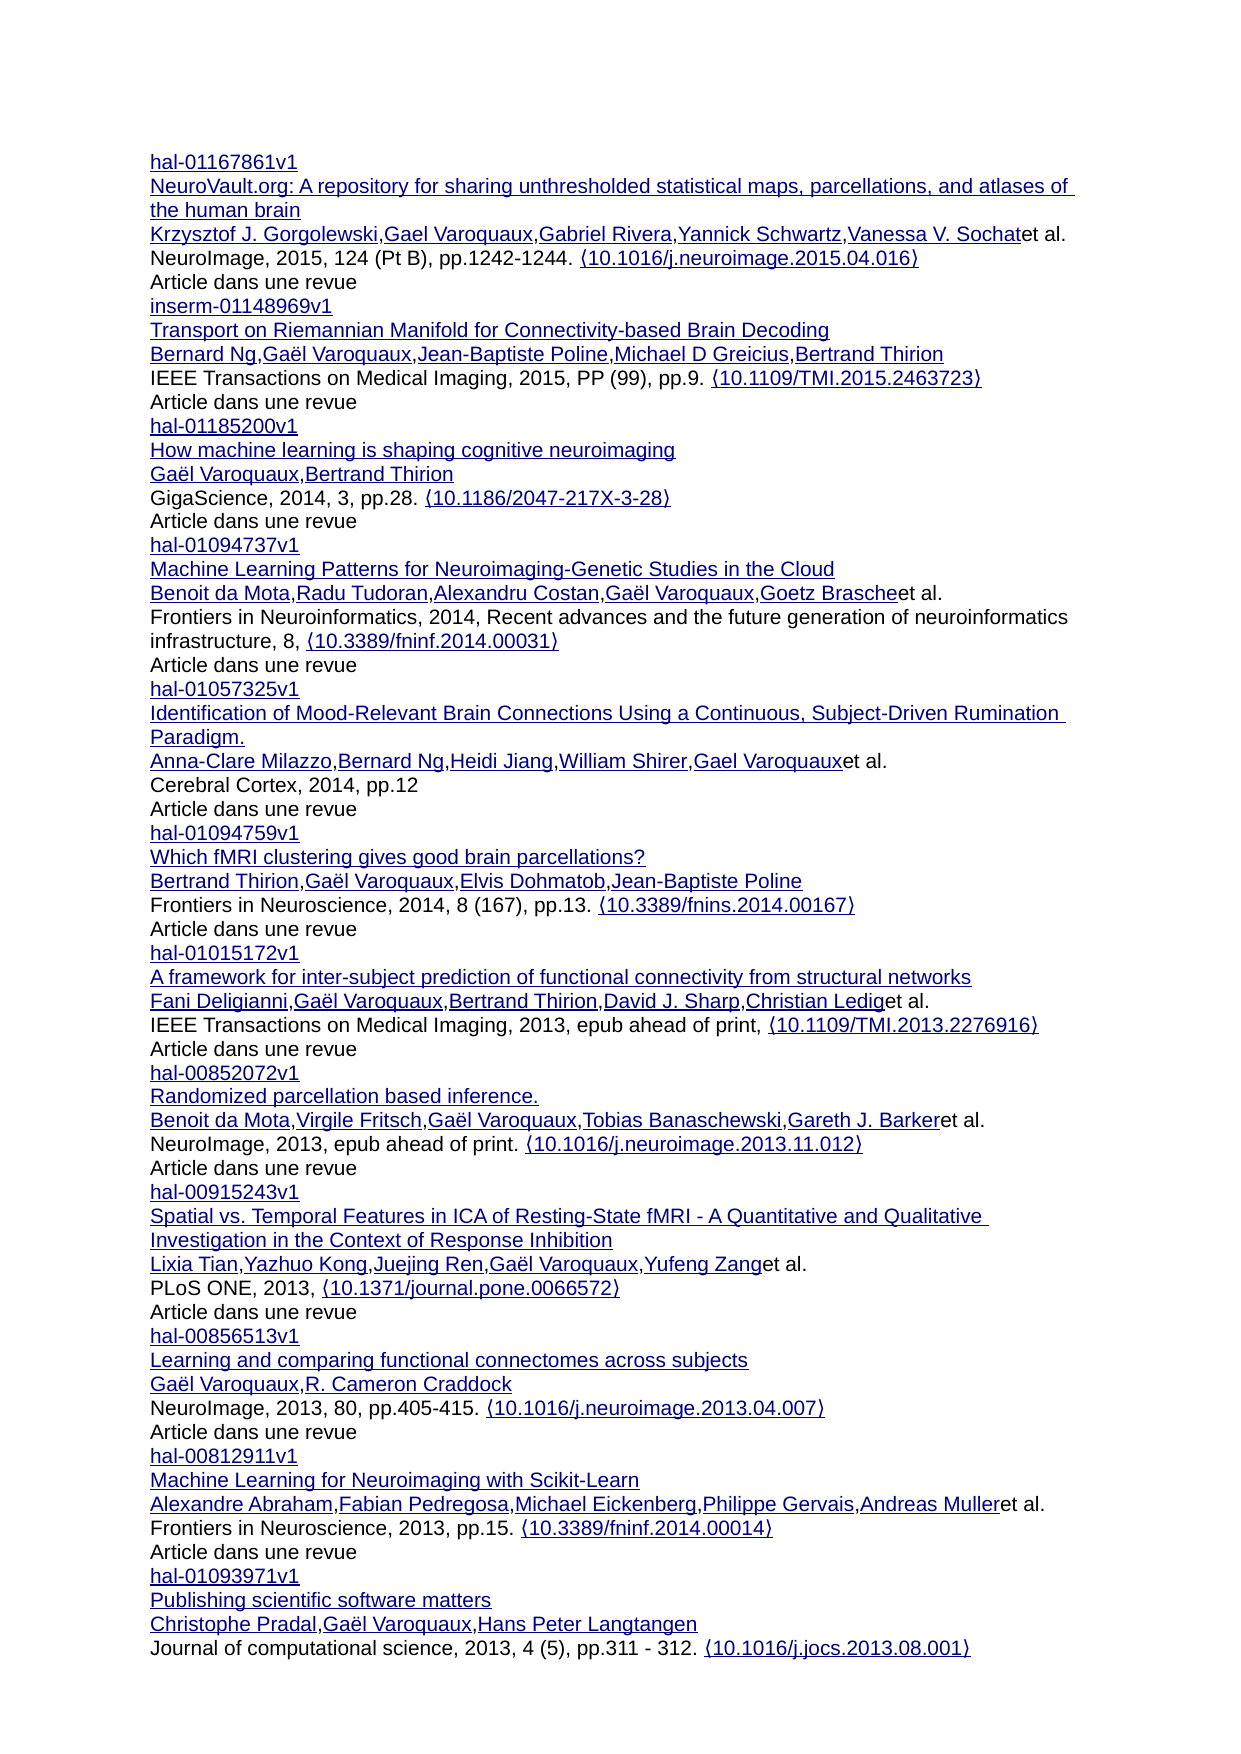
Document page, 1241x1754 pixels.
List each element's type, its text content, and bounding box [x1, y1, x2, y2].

table_cell hal-01167861v1 [150, 150, 1090, 174]
table_cell Machine Learning for Neuroimaging with Scikit-Learn Alexandre Abraham,Fabian Pedregosa,Michael Eickenberg,Philippe Gervais,Andreas Mulleret al. Frontiers in Neuroscience, 2013, pp.15. ⟨10.3389/fninf.2014.00014⟩ Article dans une revue hal-01093971v1 [150, 1468, 1090, 1587]
table_cell Randomized parcellation based inference. Benoit da Mota,Virgile Fritsch,Gaël Varoquaux,Tobias Banaschewski,Gareth J. Barkeret al. NeuroImage, 2013, epub ahead of print. ⟨10.1016/j.neuroimage.2013.11.012⟩ Article dans une revue hal-00915243v1 [150, 1084, 1090, 1204]
table_cell Publishing scientific software matters Christophe Pradal,Gaël Varoquaux,Hans Peter Langtangen Journal of computational science, 2013, 4 (5), pp.311 - 312. ⟨10.1016/j.jocs.2013.08.001⟩ [150, 1588, 1090, 1659]
table_cell Learning and comparing functional connectomes across subjects Gaël Varoquaux,R. Cameron Craddock NeuroImage, 2013, 80, pp.405-415. ⟨10.1016/j.neuroimage.2013.04.007⟩ Article dans une revue hal-00812911v1 [150, 1348, 1090, 1468]
table_cell Identification of Mood-Relevant Brain Connections Using a Continuous, Subject-Driven Rumination Paradigm. Anna-Clare Milazzo,Bernard Ng,Heidi Jiang,William Shirer,Gael Varoquauxet al. Cerebral Cortex, 2014, pp.12 Article dans une revue hal-01094759v1 [150, 701, 1090, 845]
table_cell A framework for inter-subject prediction of functional connectivity from structural networks Fani Deligianni,Gaël Varoquaux,Bertrand Thirion,David J. Sharp,Christian Lediget al. IEEE Transactions on Medical Imaging, 2013, epub ahead of print, ⟨10.1109/TMI.2013.2276916⟩ Article dans une revue hal-00852072v1 [150, 965, 1090, 1084]
table_cell Machine Learning Patterns for Neuroimaging-Genetic Studies in the Cloud Benoit da Mota,Radu Tudoran,Alexandru Costan,Gaël Varoquaux,Goetz Brascheet al. Frontiers in Neuroinformatics, 2014, Recent advances and the future generation of neuroinformatics infrastructure, 8, ⟨10.3389/fninf.2014.00031⟩ Article dans une revue hal-01057325v1 [150, 557, 1090, 701]
table_cell Transport on Riemannian Manifold for Connectivity-based Brain Decoding Bernard Ng,Gaël Varoquaux,Jean-Baptiste Poline,Michael D Greicius,Bertrand Thirion IEEE Transactions on Medical Imaging, 2015, PP (99), pp.9. ⟨10.1109/TMI.2015.2463723⟩ Article dans une revue hal-01185200v1 [150, 318, 1090, 437]
table_cell NeuroVault.org: A repository for sharing unthresholded statistical maps, parcellations, and atlases of the human brain Krzysztof J. Gorgolewski,Gael Varoquaux,Gabriel Rivera,Yannick Schwartz,Vanessa V. Sochatet al. NeuroImage, 2015, 124 (Pt B), pp.1242-1244. ⟨10.1016/j.neuroimage.2015.04.016⟩ Article dans une revue inserm-01148969v1 [150, 174, 1090, 318]
table_cell How machine learning is shaping cognitive neuroimaging Gaël Varoquaux,Bertrand Thirion GigaScience, 2014, 3, pp.28. ⟨10.1186/2047-217X-3-28⟩ Article dans une revue hal-01094737v1 [150, 438, 1090, 557]
table_cell Spatial vs. Temporal Features in ICA of Resting-State fMRI - A Quantitative and Qualitative Investigation in the Context of Response Inhibition Lixia Tian,Yazhuo Kong,Juejing Ren,Gaël Varoquaux,Yufeng Zanget al. PLoS ONE, 2013, ⟨10.1371/journal.pone.0066572⟩ Article dans une revue hal-00856513v1 [150, 1204, 1090, 1348]
table_cell Which fMRI clustering gives good brain parcellations? Bertrand Thirion,Gaël Varoquaux,Elvis Dohmatob,Jean-Baptiste Poline Frontiers in Neuroscience, 2014, 8 (167), pp.13. ⟨10.3389/fnins.2014.00167⟩ Article dans une revue hal-01015172v1 [150, 845, 1090, 964]
